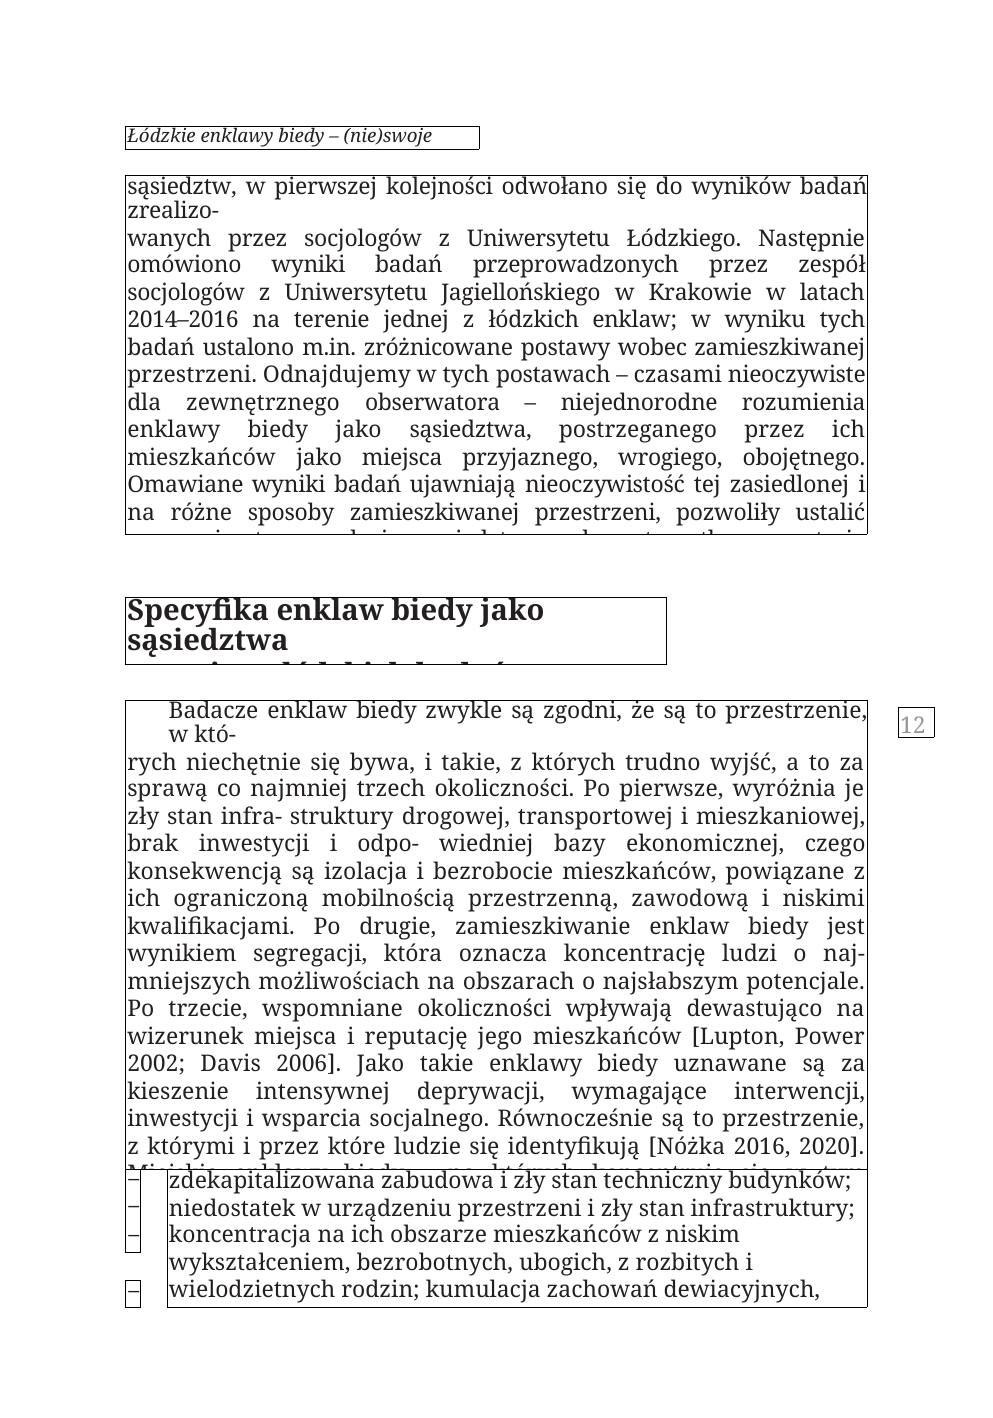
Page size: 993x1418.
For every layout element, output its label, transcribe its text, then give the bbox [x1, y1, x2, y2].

text ‒ [127, 1281, 140, 1305]
text wanych przez socjologów z Uniwersytetu Łódzkiego. Następnie omówiono wyniki badań przeprowadzonych przez zespół socjologów z Uniwersytetu Jagiellońskiego w Krakowie w latach 2014–2016 na terenie jednej z łódzkich enklaw; w wyniku tych badań ustalono m.in. zróżnicowane postawy wobec zamieszkiwanej przestrzeni. Odnajdujemy w tych postawach – czasami nieoczywiste dla zewnętrznego obserwatora – niejednorodne rozumienia enklawy biedy jako sąsiedztwa, postrzeganego przez ich mieszkańców jako miejsca przyjaznego, wrogiego, obojętnego. Omawiane wyniki badań ujawniają nieoczywistość tej zasiedlonej i na różne sposoby zamieszkiwanej przestrzeni, pozwoliły ustalić znaczenia tego rodzaju sąsiedztw pod gęsto utkaną materią społecznych stereotypów i uprzedzeń, z jakimi na co dzień stykają się zamieszkujący je ludzie. [127, 224, 865, 534]
text ‒ [127, 1221, 140, 1250]
text ‒ [127, 1170, 140, 1193]
text 125 [900, 709, 934, 737]
text sąsiedztw, w pierwszej kolejności odwołano się do wyników badań zrealizo- [127, 176, 867, 223]
text zdekapitalizowana zabudowa i zły stan techniczny budynków; [169, 1170, 867, 1193]
text – wypisy z łódzkich badań [127, 656, 666, 664]
text niedostatek w urządzeniu przestrzeni i zły stan infrastruktury; koncentracja na ich obszarze mieszkańców z niskim wykształceniem, bezrobotnych, ubogich, z rozbitych i wielodzietnych rodzin; kumulacja zachowań dewiacyjnych, wykroczeń i przestępczości; [169, 1194, 867, 1307]
text Specyfika enklaw biedy jako sąsiedztwa [127, 598, 666, 656]
text rych niechętnie się bywa, i takie, z których trudno wyjść, a to za sprawą co najmniej trzech okoliczności. Po pierwsze, wyróżnia je zły stan infra- struktury drogowej, transportowej i mieszkaniowej, brak inwestycji i odpo- wiedniej bazy ekonomicznej, czego konsekwencją są izolacja i bezrobocie mieszkańców, powiązane z ich ograniczoną mobilnością przestrzenną, zawodową i niskimi kwalifikacjami. Po drugie, zamieszkiwanie enklaw biedy jest wynikiem segregacji, która oznacza koncentrację ludzi o naj- mniejszych możliwościach na obszarach o najsłabszym potencjale. Po trzecie, wspomniane okoliczności wpływają dewastująco na wizerunek miejsca i reputację jego mieszkańców [Lupton, Power 2002; Davis 2006]. Jako takie enklawy biedy uznawane są za kieszenie intensywnej deprywacji, wymagające interwencji, inwestycji i wsparcia socjalnego. Równocześnie są to przestrzenie, z którymi i przez które ludzie się identyfikują [Nóżka 2016, 2020]. Miejskie enklawy biedy – na których koncentruję się w tym opracowaniu – to sąsiedztwa, które mają swoją specyfikę. Generalizując, względem innych obszarów miasta wyróżnia je m.in.: [127, 749, 866, 1169]
text ‒ [127, 1193, 140, 1221]
text Łódzkie enklawy biedy – (nie)swoje sąsiedztwa [127, 127, 479, 149]
text Badacze enklaw biedy zwykle są zgodni, że są to przestrzenie, w któ- [168, 701, 867, 748]
